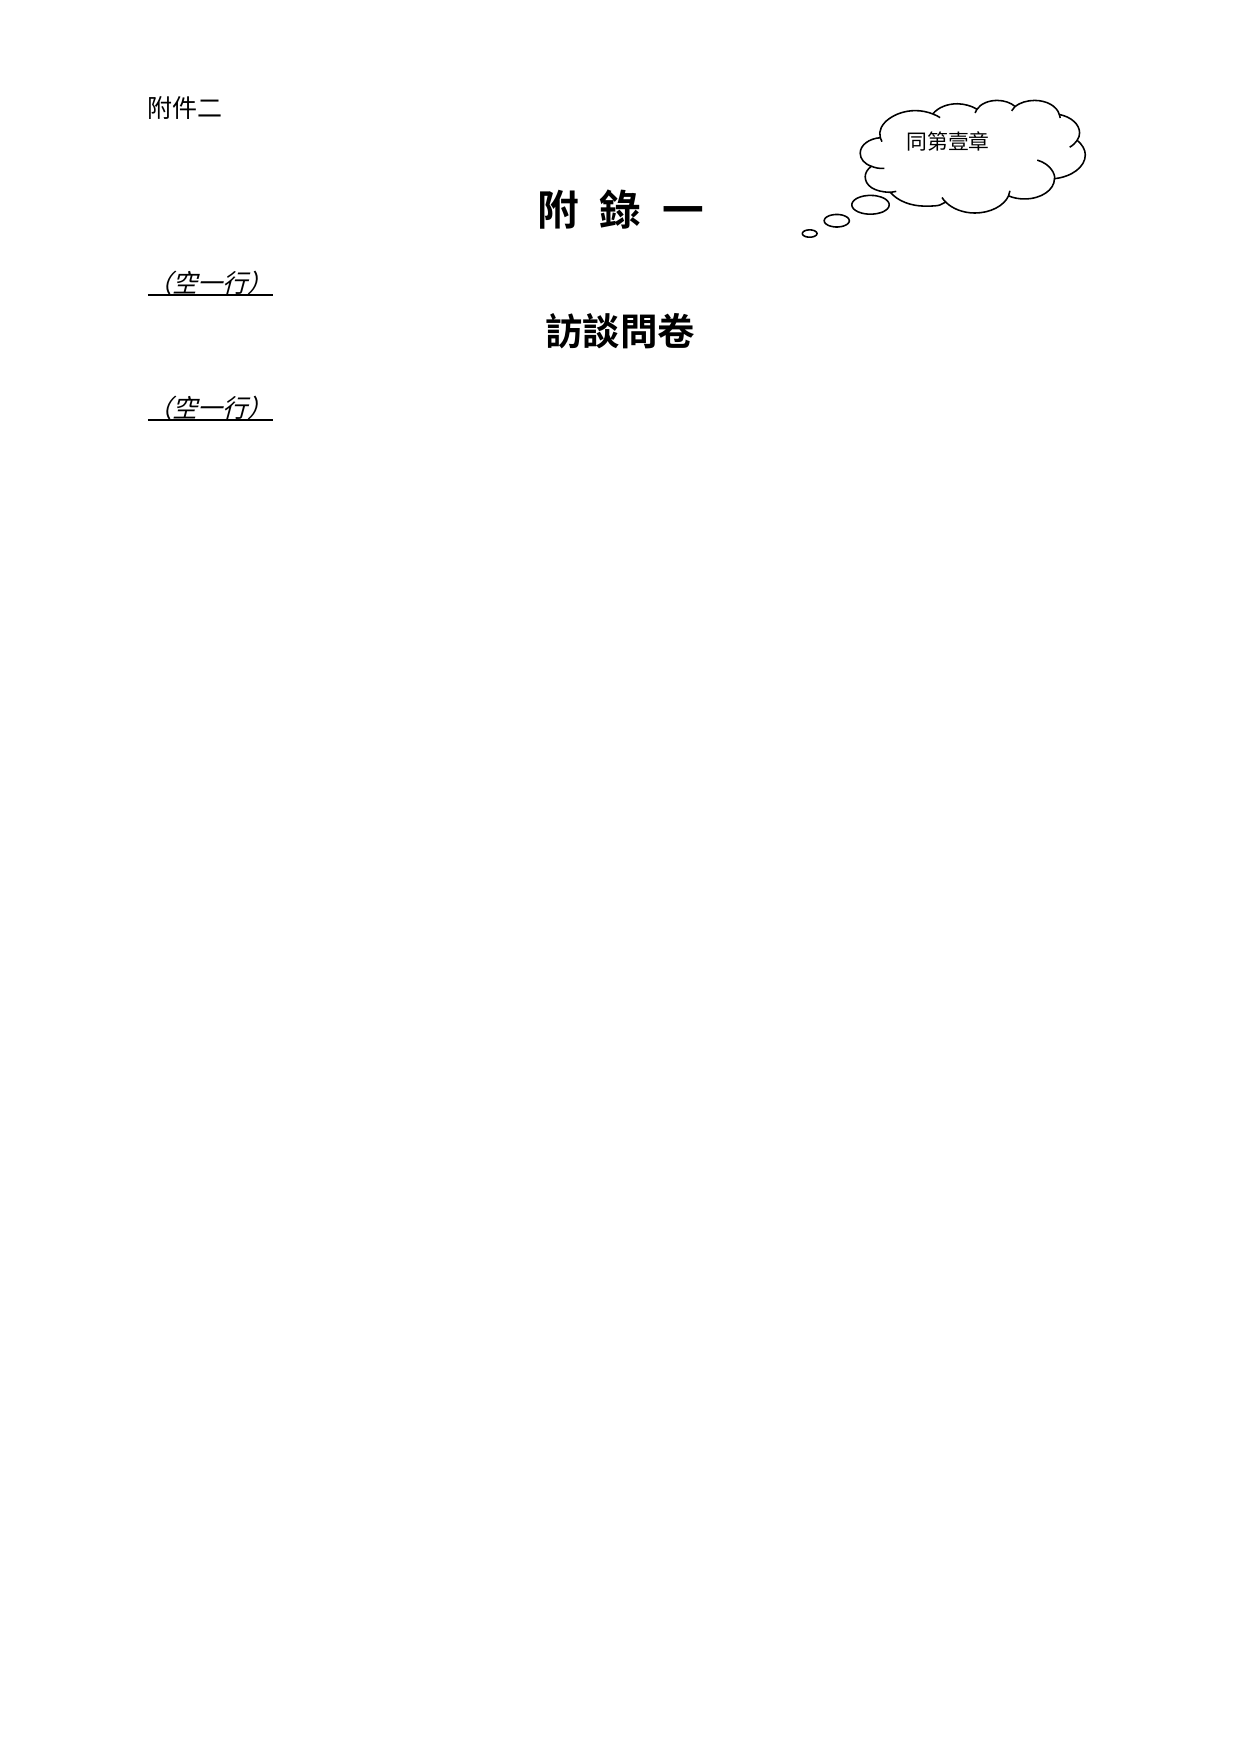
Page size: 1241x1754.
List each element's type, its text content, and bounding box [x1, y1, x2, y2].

text 附 錄 一 [148, 177, 1092, 237]
text （空一行） [148, 365, 1092, 427]
text （空一行） [148, 240, 1092, 302]
text 訪談問卷 [148, 302, 1092, 356]
